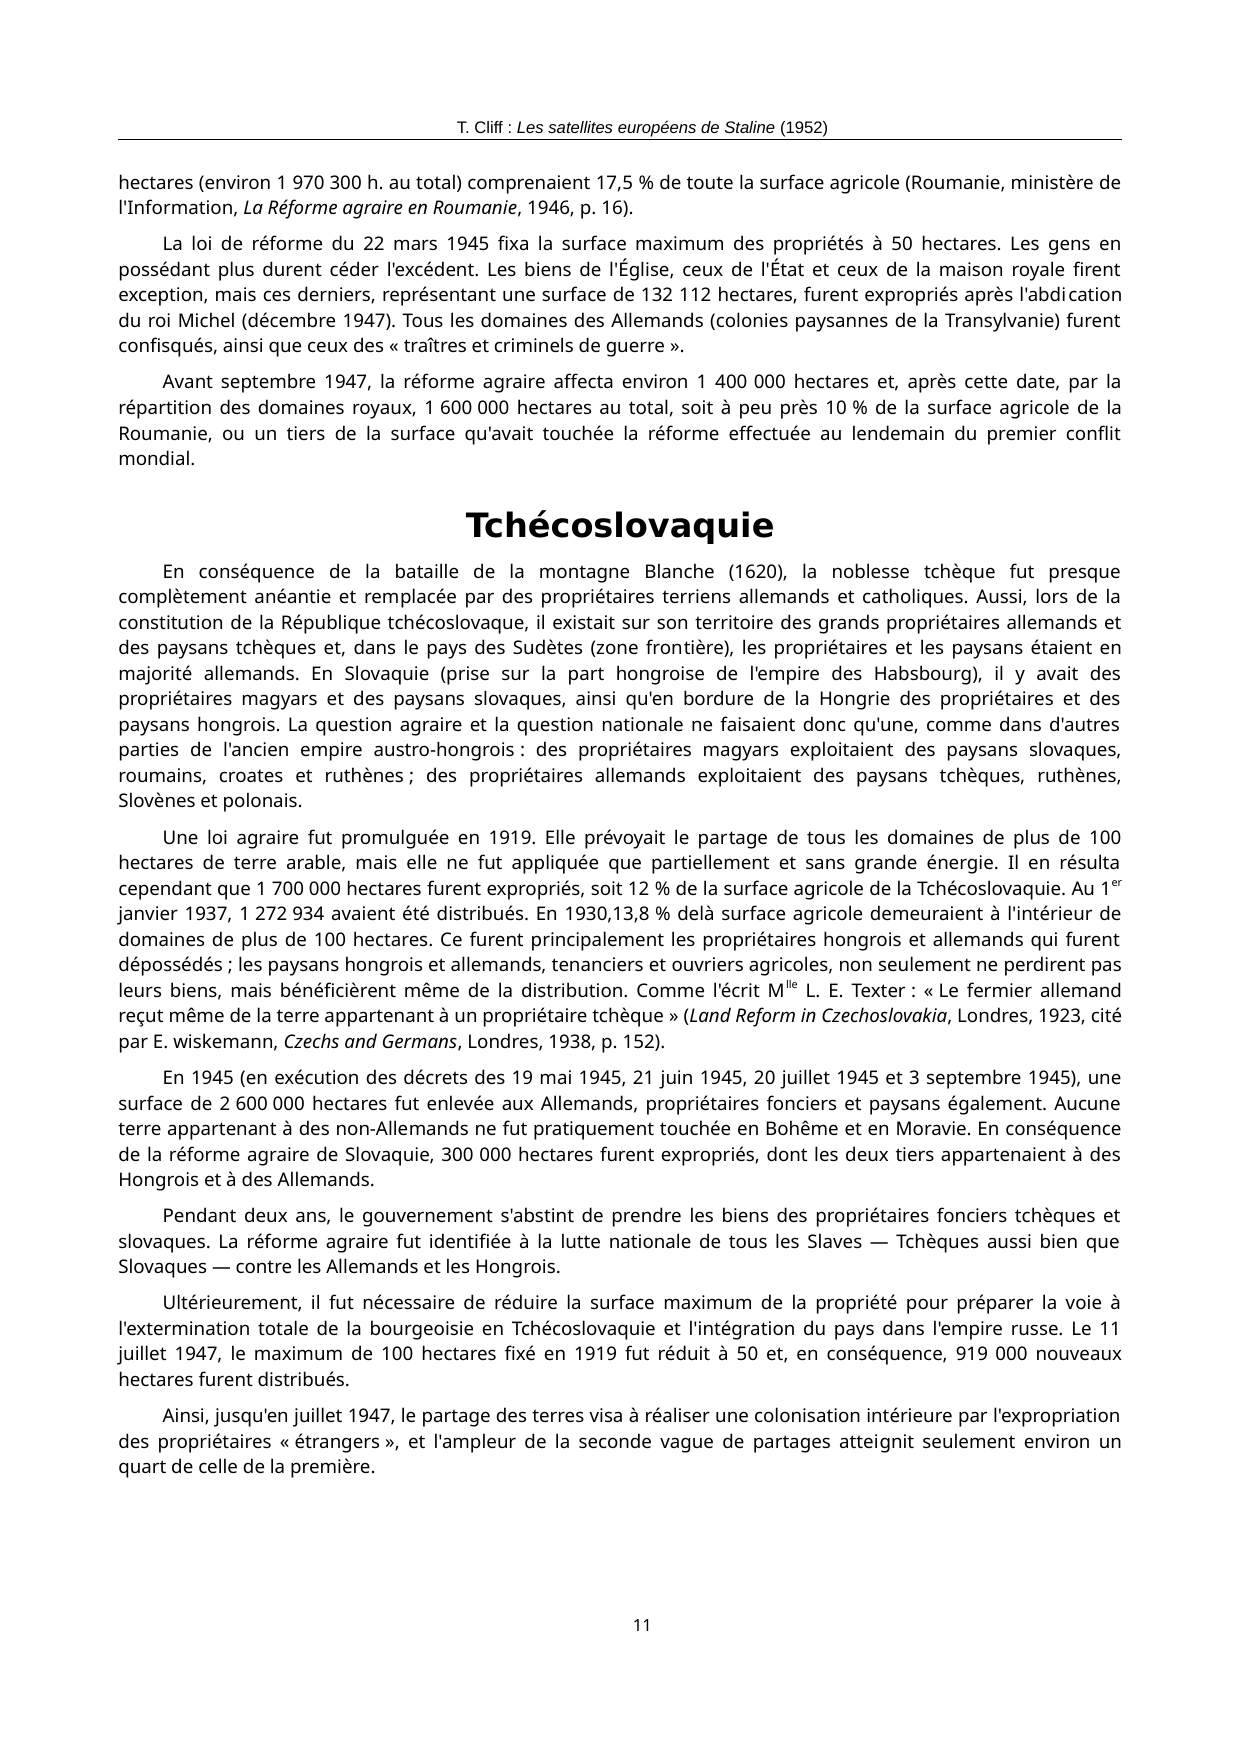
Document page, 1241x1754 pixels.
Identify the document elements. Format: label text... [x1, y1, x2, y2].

text La loi de réforme du 22 mars 1945 fixa la surface maximum des propriétés à 50 hectares. Les gens en possédant plus durent céder l'excédent. Les biens de l'Église, ceux de l'État et ceux de la maison royale firent exception, mais ces derniers, représentant une surface de 132 112 hectares, furent expropriés après l'abdi­cation du roi Michel (décembre 1947). Tous les domaines des Allemands (colonies paysannes de la Transylvanie) furent confisqués, ainsi que ceux des « traîtres et criminels de guerre ». [118, 231, 1122, 358]
text Ainsi, jusqu'en juillet 1947, le partage des terres visa à réaliser une colonisation intérieure par l'expropriation des propriétaires « étrangers », et l'ampleur de la seconde vague de partages attei­gnit seulement environ un quart de celle de la première. [118, 1402, 1122, 1479]
text Pendant deux ans, le gouvernement s'abstint de prendre les biens des propriétaires fonciers tchèques et slovaques. La réforme agraire fut identifiée à la lutte nationale de tous les Slaves — Tchèques aussi bien que Slovaques — contre les Allemands et les Hongrois. [118, 1202, 1122, 1279]
subtitle Tchécoslovaquie [118, 507, 1122, 546]
text Une loi agraire fut promulguée en 1919. Elle prévoyait le par­tage de tous les domaines de plus de 100 hectares de terre arable, mais elle ne fut appliquée que partiellement et sans grande énergie. Il en résulta cependant que 1 700 000 hectares furent expropriés, soit 12 % de la surface agricole de la Tchécoslovaquie. Au 1er janvier 1937, 1 272 934 avaient été distribués. En 1930,13,8 % delà surface agricole demeuraient à l'intérieur de domaines de plus de 100 hectares. Ce furent principalement les propriétaires hongrois et allemands qui furent dépossédés ; les paysans hongrois et allemands, tenanciers et ouvriers agricoles, non seulement ne perdirent pas leurs biens, mais bénéficièrent même de la distribution. Comme l'écrit Mlle L. E. Texter : « Le fermier allemand reçut même de la terre appartenant à un propriétaire tchèque » (Land Reform in Czechoslovakia, Londres, 1923, cité par E. wiskemann, Czechs and Germans, Londres, 1938, p. 152). [118, 824, 1122, 1054]
text En 1945 (en exécution des décrets des 19 mai 1945, 21 juin 1945, 20 juillet 1945 et 3 septembre 1945), une surface de 2 600 000 hectares fut enlevée aux Allemands, propriétaires fonciers et paysans également. Aucune terre appartenant à des non-Alle­mands ne fut pratiquement touchée en Bohême et en Moravie. En conséquence de la réforme agraire de Slovaquie, 300 000 hectares furent expropriés, dont les deux tiers appartenaient à des Hon­grois et à des Allemands. [118, 1064, 1122, 1192]
text Avant septembre 1947, la réforme agraire affecta environ 1 400 000 hectares et, après cette date, par la répartition des domaines royaux, 1 600 000 hectares au total, soit à peu près 10 % de la surface agricole de la Roumanie, ou un tiers de la surface qu'avait touchée la réforme effectuée au lendemain du premier conflit mondial. [118, 369, 1122, 471]
text hectares (environ 1 970 300 h. au total) comprenaient 17,5 % de toute la surface agricole (Roumanie, ministère de l'Information, La Réforme agraire en Roumanie, 1946, p. 16). [118, 169, 1122, 220]
text Ultérieurement, il fut nécessaire de réduire la surface maximum de la propriété pour préparer la voie à l'extermination totale de la bourgeoisie en Tchécoslovaquie et l'intégration du pays dans l'empire russe. Le 11 juillet 1947, le maximum de 100 hectares fixé en 1919 fut réduit à 50 et, en conséquence, 919 000 nouveaux hectares furent distribués. [118, 1290, 1122, 1392]
text En conséquence de la bataille de la montagne Blanche (1620), la noblesse tchèque fut presque complètement anéantie et rem­placée par des propriétaires terriens allemands et catholiques. Aussi, lors de la constitution de la République tchécoslovaque, il existait sur son territoire des grands propriétaires allemands et des paysans tchèques et, dans le pays des Sudètes (zone fron­tière), les propriétaires et les paysans étaient en majorité alle­mands. En Slovaquie (prise sur la part hongroise de l'empire des Habsbourg), il y avait des propriétaires magyars et des paysans slovaques, ainsi qu'en bordure de la Hongrie des propriétaires et des paysans hongrois. La question agraire et la question nationale ne faisaient donc qu'une, comme dans d'autres parties de l'ancien empire austro-hongrois : des propriétaires magyars exploitaient des paysans slovaques, roumains, croates et ruthènes ; des propriétaires allemands exploitaient des paysans tchèques, ruthènes, Slovènes et polonais. [118, 558, 1122, 813]
